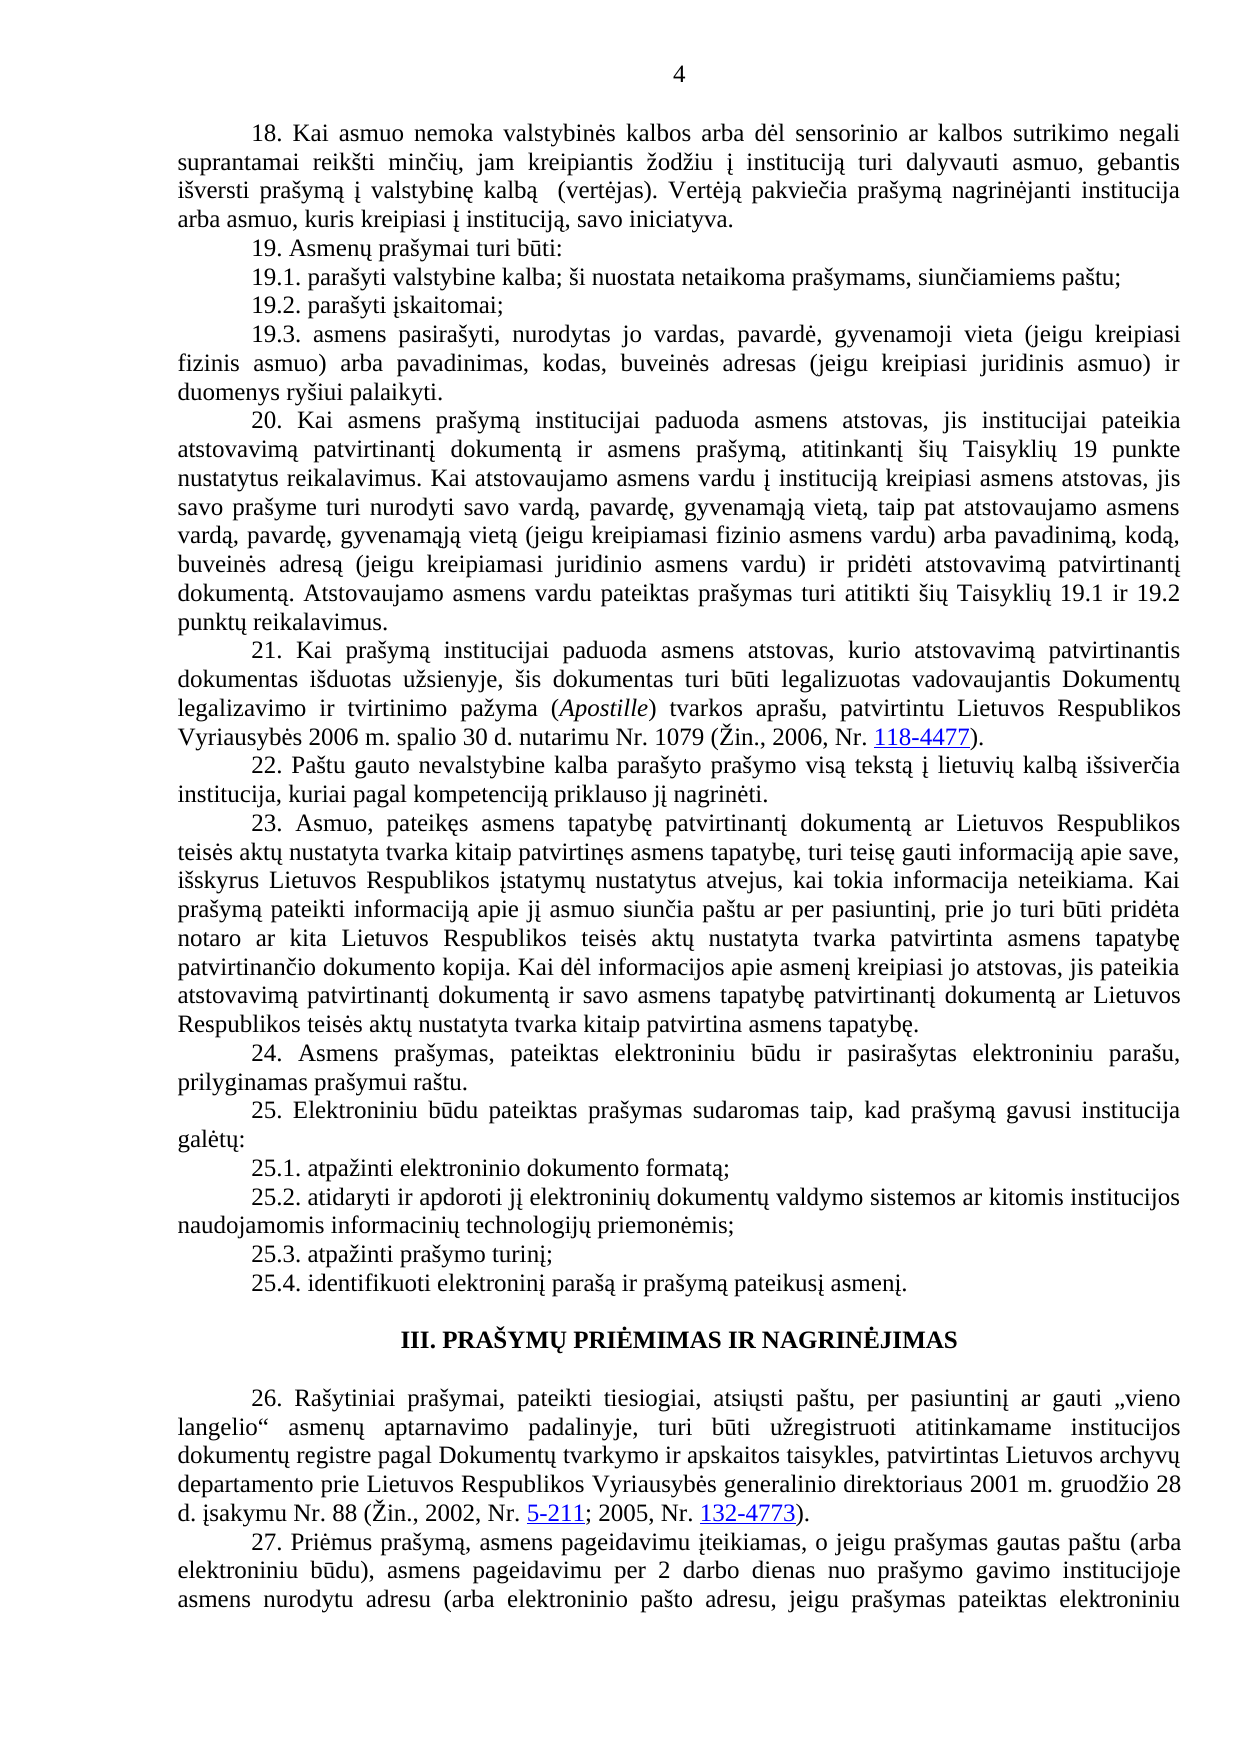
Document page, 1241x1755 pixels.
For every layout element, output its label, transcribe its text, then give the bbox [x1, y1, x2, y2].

text 19.3. asmens pasirašyti, nurodytas jo vardas, pavardė, gyvenamoji vieta (jeigu kreipiasi fizinis asmuo) arba pavadinimas, kodas, buveinės adresas (jeigu kreipiasi juridinis asmuo) ir duomenys ryšiui palaikyti. [177, 319, 1181, 406]
text 18. Kai asmuo nemoka valstybinės kalbos arba dėl sensorinio ar kalbos sutrikimo negali suprantamai reikšti minčių, jam kreipiantis žodžiu į instituciją turi dalyvauti asmuo, gebantis išversti prašymą į valstybinę kalbą (vertėjas). Vertėją pakviečia prašymą nagrinėjanti institucija arba asmuo, kuris kreipiasi į instituciją, savo iniciatyva. [177, 118, 1181, 233]
text 25. Elektroniniu būdu pateiktas prašymas sudaromas taip, kad prašymą gavusi institucija galėtų: [177, 1096, 1181, 1153]
text III. PRAŠYMŲ PRIĖMIMAS IR NAGRINĖJIMAS [177, 1326, 1181, 1354]
text 26. Rašytiniai prašymai, pateikti tiesiogiai, atsiųsti paštu, per pasiuntinį ar gauti „vieno langelio“ asmenų aptarnavimo padalinyje, turi būti užregistruoti atitinkamame institucijos dokumentų registre pagal Dokumentų tvarkymo ir apskaitos taisykles, patvirtintas Lietuvos archyvų departamento prie Lietuvos Respublikos Vyriausybės generalinio direktoriaus 2001 m. gruodžio 28 d. įsakymu Nr. 88 (Žin., 2002, Nr. 5-211; 2005, Nr. 132-4773). [177, 1383, 1181, 1527]
text 25.2. atidaryti ir apdoroti jį elektroninių dokumentų valdymo sistemos ar kitomis institucijos naudojamomis informacinių technologijų priemonėmis; [177, 1182, 1181, 1239]
text 27. Priėmus prašymą, asmens pageidavimu įteikiamas, o jeigu prašymas gautas paštu (arba elektroniniu būdu), asmens pageidavimu per 2 darbo dienas nuo prašymo gavimo institucijoje asmens nurodytu adresu (arba elektroninio pašto adresu, jeigu prašymas pateiktas elektroniniu [177, 1527, 1181, 1613]
text 23. Asmuo, pateikęs asmens tapatybę patvirtinantį dokumentą ar Lietuvos Respublikos teisės aktų nustatyta tvarka kitaip patvirtinęs asmens tapatybę, turi teisę gauti informaciją apie save, išskyrus Lietuvos Respublikos įstatymų nustatytus atvejus, kai tokia informacija neteikiama. Kai prašymą pateikti informaciją apie jį asmuo siunčia paštu ar per pasiuntinį, prie jo turi būti pridėta notaro ar kita Lietuvos Respublikos teisės aktų nustatyta tvarka patvirtinta asmens tapatybę patvirtinančio dokumento kopija. Kai dėl informacijos apie asmenį kreipiasi jo atstovas, jis pateikia atstovavimą patvirtinantį dokumentą ir savo asmens tapatybę patvirtinantį dokumentą ar Lietuvos Respublikos teisės aktų nustatyta tvarka kitaip patvirtina asmens tapatybę. [177, 808, 1181, 1038]
text 21. Kai prašymą institucijai paduoda asmens atstovas, kurio atstovavimą patvirtinantis dokumentas išduotas užsienyje, šis dokumentas turi būti legalizuotas vadovaujantis Dokumentų legalizavimo ir tvirtinimo pažyma (Apostille) tvarkos aprašu, patvirtintu Lietuvos Respublikos Vyriausybės 2006 m. spalio 30 d. nutarimu Nr. 1079 (Žin., 2006, Nr. 118-4477). [177, 636, 1181, 751]
text 25.1. atpažinti elektroninio dokumento formatą; [177, 1153, 1181, 1182]
text 19. Asmenų prašymai turi būti: [177, 233, 1181, 262]
text 20. Kai asmens prašymą institucijai paduoda asmens atstovas, jis institucijai pateikia atstovavimą patvirtinantį dokumentą ir asmens prašymą, atitinkantį šių Taisyklių 19 punkte nustatytus reikalavimus. Kai atstovaujamo asmens vardu į instituciją kreipiasi asmens atstovas, jis savo prašyme turi nurodyti savo vardą, pavardę, gyvenamąją vietą, taip pat atstovaujamo asmens vardą, pavardę, gyvenamąją vietą (jeigu kreipiamasi fizinio asmens vardu) arba pavadinimą, kodą, buveinės adresą (jeigu kreipiamasi juridinio asmens vardu) ir pridėti atstovavimą patvirtinantį dokumentą. Atstovaujamo asmens vardu pateiktas prašymas turi atitikti šių Taisyklių 19.1 ir 19.2 punktų reikalavimus. [177, 406, 1181, 636]
text 24. Asmens prašymas, pateiktas elektroniniu būdu ir pasirašytas elektroniniu parašu, prilyginamas prašymui raštu. [177, 1038, 1181, 1096]
text 25.3. atpažinti prašymo turinį; [177, 1239, 1181, 1268]
text 19.2. parašyti įskaitomai; [177, 291, 1181, 319]
text 19.1. parašyti valstybine kalba; ši nuostata netaikoma prašymams, siunčiamiems paštu; [177, 262, 1181, 291]
text 25.4. identifikuoti elektroninį parašą ir prašymą pateikusį asmenį. [177, 1268, 1181, 1297]
text 22. Paštu gauto nevalstybine kalba parašyto prašymo visą tekstą į lietuvių kalbą išsiverčia institucija, kuriai pagal kompetenciją priklauso jį nagrinėti. [177, 751, 1181, 808]
